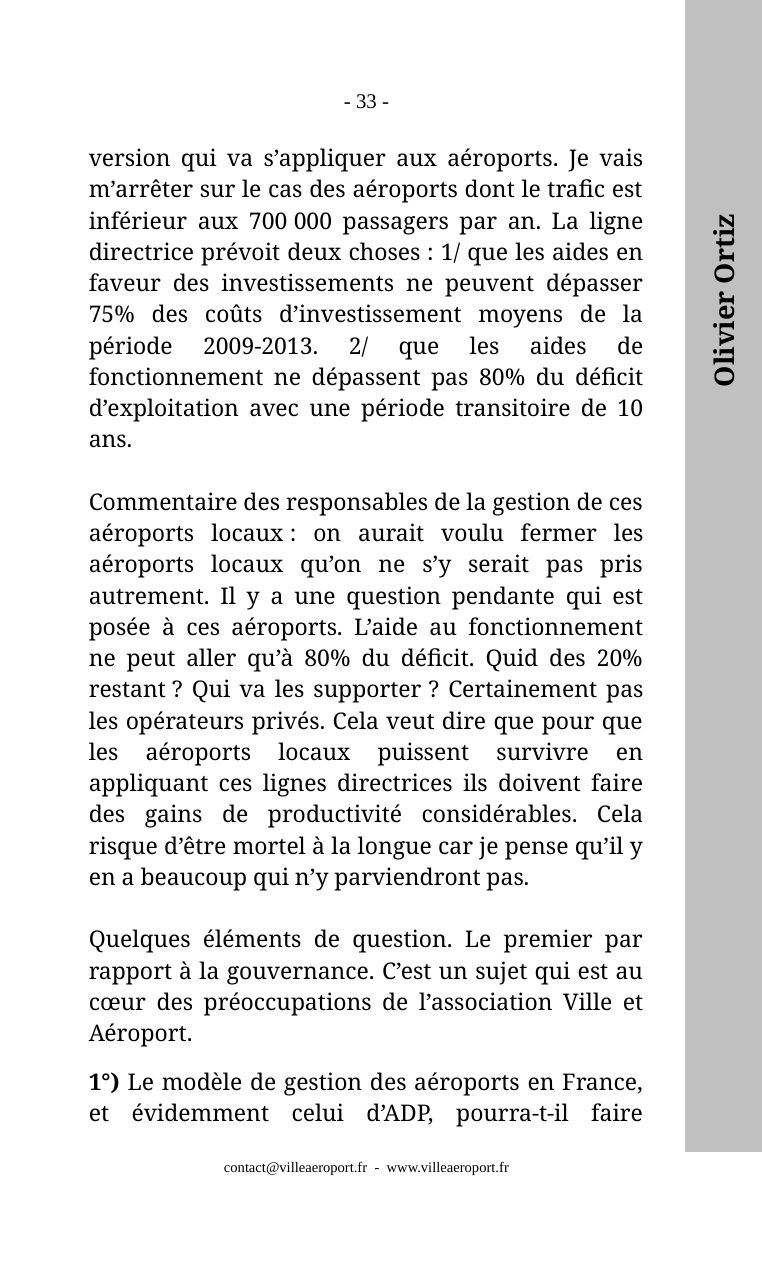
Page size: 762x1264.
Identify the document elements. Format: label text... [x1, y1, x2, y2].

text Commentaire des responsables de la gestion de ces aéroports locaux : on aurait voulu fermer les aéroports locaux qu’on ne s’y serait pas pris autrement. Il y a une question pendante qui est posée à ces aéroports. L’aide au fonctionnement ne peut aller qu’à 80% du déficit. Quid des 20% restant ? Qui va les supporter ? Certainement pas les opérateurs privés. Cela veut dire que pour que les aéroports locaux puissent survivre en appliquant ces lignes directrices ils doivent faire des gains de productivité considérables. Cela risque d’être mortel à la longue car je pense qu’il y en a beaucoup qui n’y parviendront pas. [88, 486, 644, 892]
text Olivier Ortiz [685, 187, 762, 387]
text version qui va s’appliquer aux aéroports. Je vais m’arrêter sur le cas des aéroports dont le trafic est inférieur aux 700 000 passagers par an. La ligne directrice prévoit deux choses : 1/ que les aides en faveur des investissements ne peuvent dépasser 75% des coûts d’investissement moyens de la période 2009-2013. 2/ que les aides de fonctionnement ne dépassent pas 80% du déficit d’exploitation avec une période transitoire de 10 ans. [88, 142, 644, 454]
text Quelques éléments de question. Le premier par rapport à la gouvernance. C’est un sujet qui est au cœur des préoccupations de l’association Ville et Aéroport. [88, 923, 644, 1048]
text 1°) Le modèle de gestion des aéroports en France, et évidemment celui d’ADP, pourra-t-il faire [88, 1065, 644, 1128]
